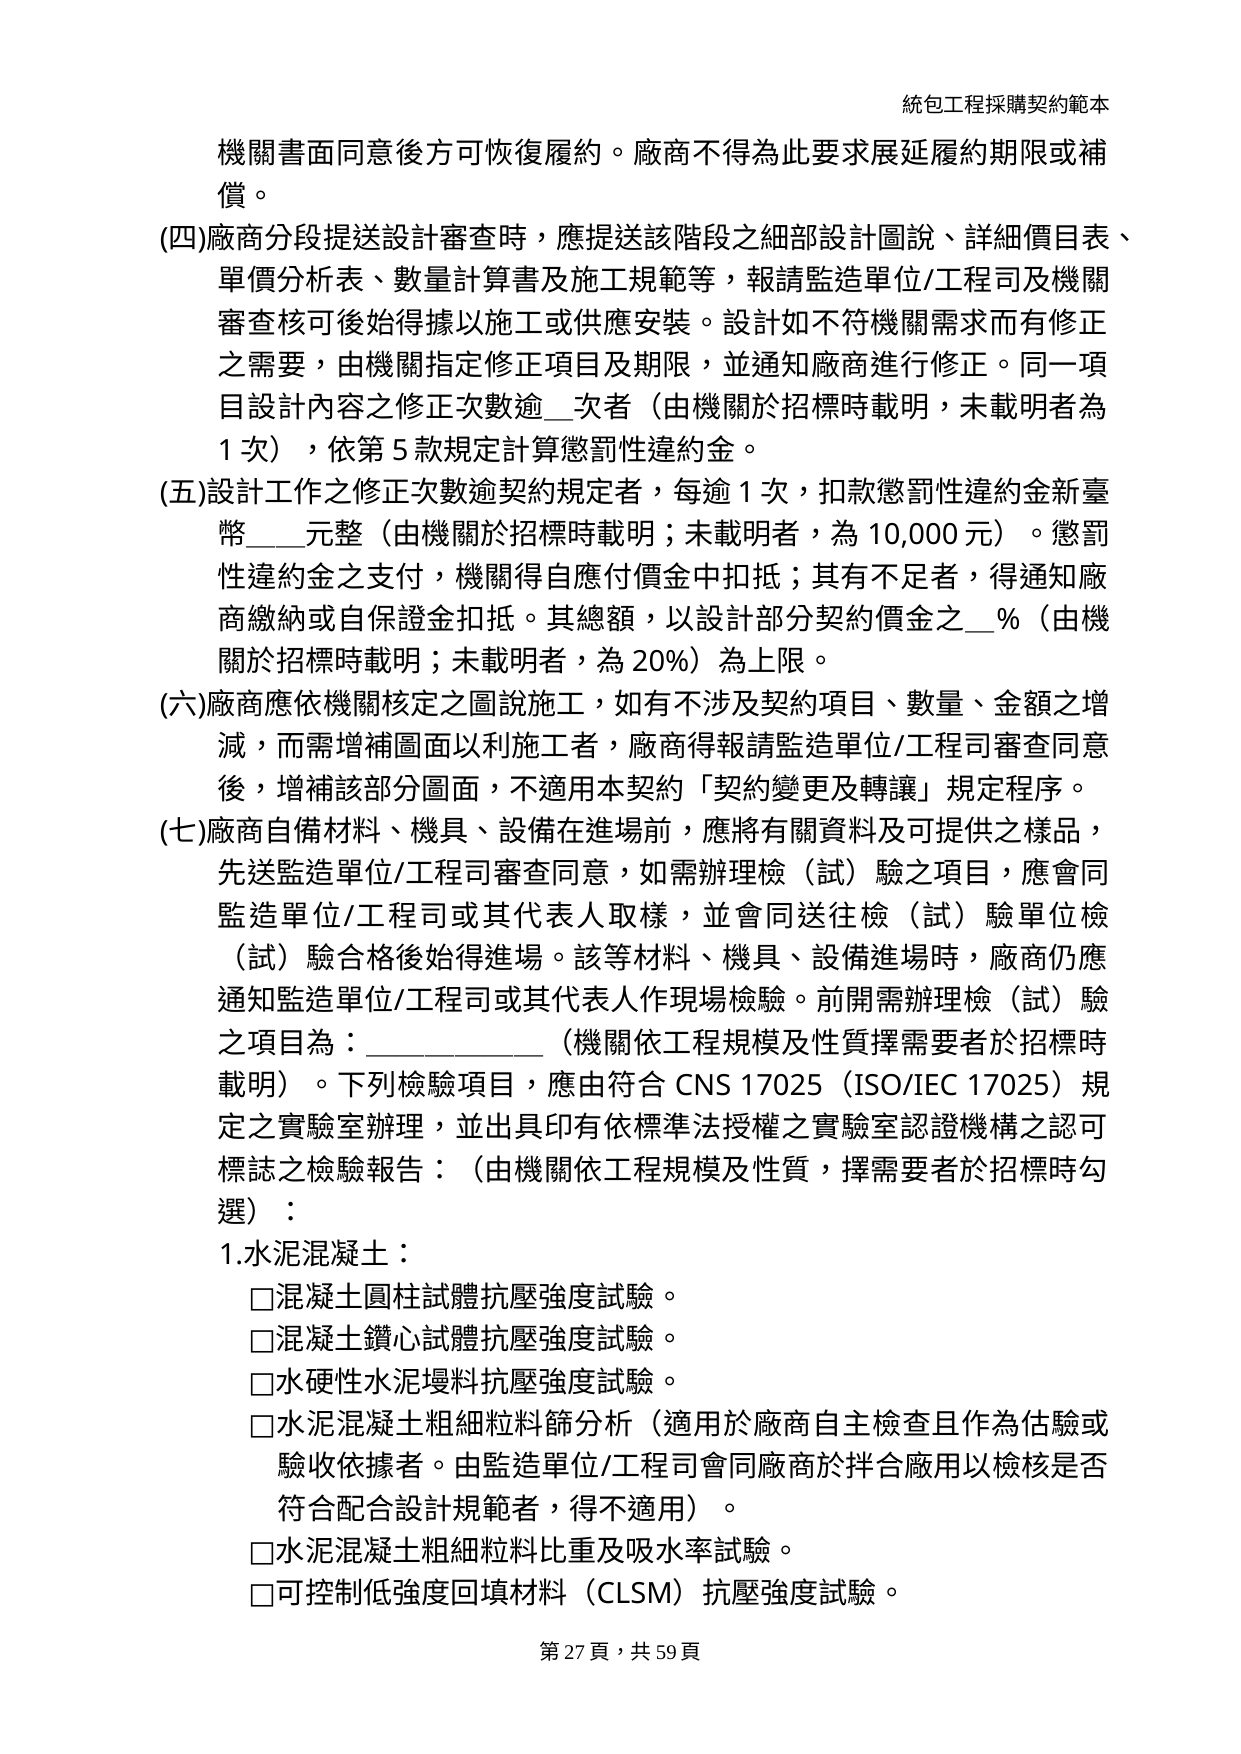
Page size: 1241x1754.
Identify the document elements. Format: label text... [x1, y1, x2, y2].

text □水硬性水泥墁料抗壓強度試驗。 [248, 1358, 1110, 1401]
text □水泥混凝土粗細粒料比重及吸水率試驗。 [248, 1528, 1110, 1570]
text □混凝土鑽心試體抗壓強度試驗。 [248, 1316, 1110, 1358]
text □可控制低強度回填材料（CLSM）抗壓強度試驗。 [248, 1570, 1110, 1612]
text (七)廠商自備材料、機具、設備在進場前，應將有關資料及可提供之樣品，先送監造單位/工程司審查同意，如需辦理檢（試）驗之項目，應會同監造單位/工程司或其代表人取樣，並會同送往檢（試）驗單位檢（試）驗合格後始得進場。該等材料、機具、設備進場時，廠商仍應通知監造單位/工程司或其代表人作現場檢驗。前開需辦理檢（試）驗之項目為：＿＿＿＿＿＿（機關依工程規模及性質擇需要者於招標時載明）。下列檢驗項目，應由符合CNS 17025（ISO/IEC 17025）規定之實驗室辦理，並出具印有依標準法授權之實驗室認證機構之認可標誌之檢驗報告：（由機關依工程規模及性質，擇需要者於招標時勾選）： [159, 807, 1110, 1231]
text 機關書面同意後方可恢復履約。廠商不得為此要求展延履約期限或補償。 [159, 130, 1110, 214]
text 1.水泥混凝土： [218, 1231, 1110, 1273]
text (五)設計工作之修正次數逾契約規定者，每逾1次，扣款懲罰性違約金新臺幣＿＿元整（由機關於招標時載明；未載明者，為10,000元）。懲罰性違約金之支付，機關得自應付價金中扣抵；其有不足者，得通知廠商繳納或自保證金扣抵。其總額，以設計部分契約價金之＿%（由機關於招標時載明；未載明者，為20%）為上限。 [159, 468, 1110, 680]
text (六)廠商應依機關核定之圖說施工，如有不涉及契約項目、數量、金額之增減，而需增補圖面以利施工者，廠商得報請監造單位/工程司審查同意後，增補該部分圖面，不適用本契約「契約變更及轉讓」規定程序。 [159, 680, 1110, 807]
text □水泥混凝土粗細粒料篩分析（適用於廠商自主檢查且作為估驗或驗收依據者。由監造單位/工程司會同廠商於拌合廠用以檢核是否符合配合設計規範者，得不適用）。 [248, 1401, 1110, 1528]
text □混凝土圓柱試體抗壓強度試驗。 [248, 1273, 1110, 1316]
text (四)廠商分段提送設計審查時，應提送該階段之細部設計圖說、詳細價目表、單價分析表、數量計算書及施工規範等，報請監造單位/工程司及機關審查核可後始得據以施工或供應安裝。設計如不符機關需求而有修正之需要，由機關指定修正項目及期限，並通知廠商進行修正。同一項目設計內容之修正次數逾＿次者（由機關於招標時載明，未載明者為1次），依第5款規定計算懲罰性違約金。 [159, 214, 1110, 468]
